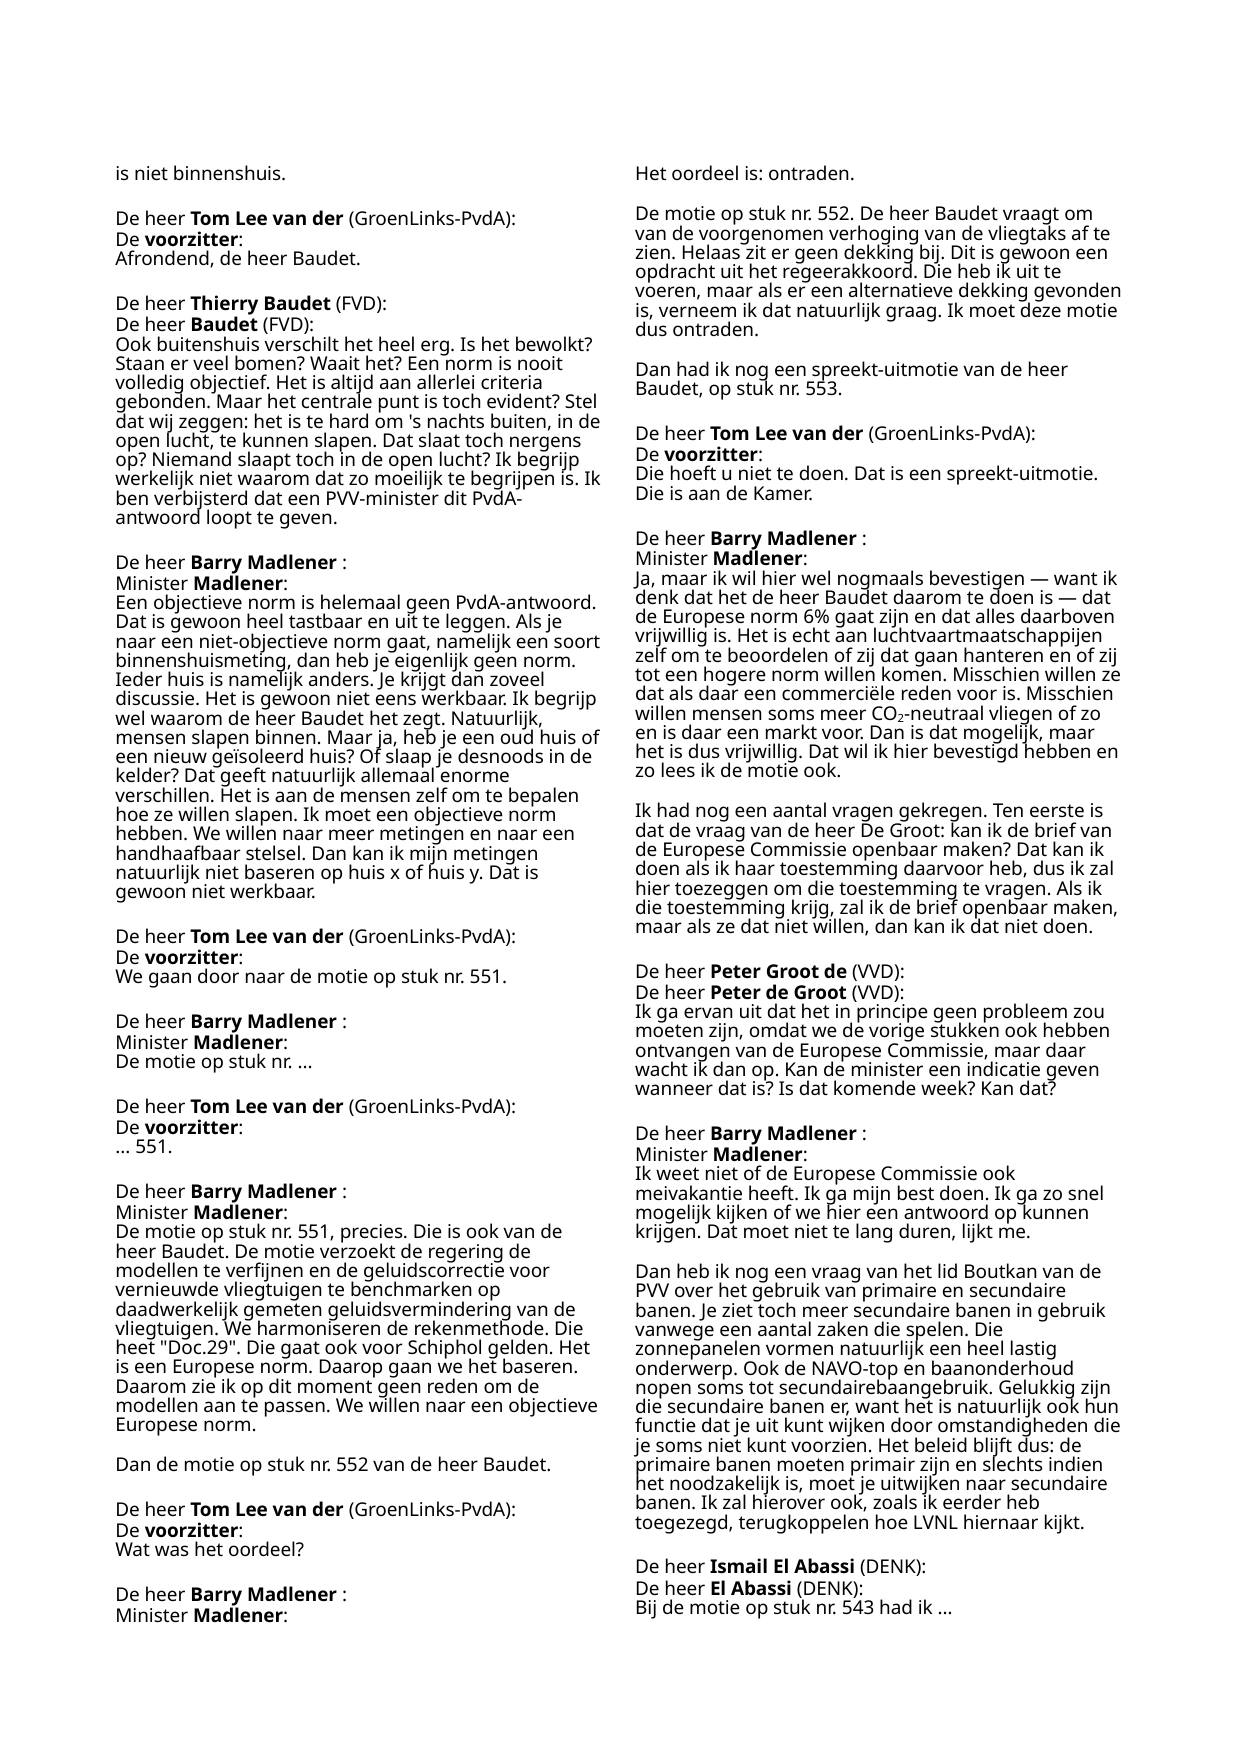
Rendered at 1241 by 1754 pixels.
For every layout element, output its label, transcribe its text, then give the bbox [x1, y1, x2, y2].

text Dan heb ik nog een vraag van het lid Boutkan van de PVV over het gebruik van primaire en secundaire banen. Je ziet toch meer secundaire banen in gebruik vanwege een aantal zaken die spelen. Die zonnepanelen vormen natuurlijk een heel lastig onderwerp. Ook de NAVO-top en baanonderhoud nopen soms tot secundairebaangebruik. Gelukkig zijn die secundaire banen er, want het is natuurlijk ook hun functie dat je uit kunt wijken door omstandigheden die je soms niet kunt voorzien. Het beleid blijft dus: de primaire banen moeten primair zijn en slechts indien het noodzakelijk is, moet je uitwijken naar secundaire banen. Ik zal hierover ook, zoals ik eerder heb toegezegd, terugkoppelen hoe LVNL hiernaar kijkt. [635, 1263, 1125, 1533]
text De motie op stuk nr. 552. De heer Baudet vraagt om van de voorgenomen verhoging van de vliegtaks af te zien. Helaas zit er geen dekking bij. Dit is gewoon een opdracht uit het regeerakkoord. Die heb ik uit te voeren, maar als er een alternatieve dekking gevonden is, verneem ik dat natuurlijk graag. Ik moet deze motie dus ontraden. [635, 205, 1125, 340]
text De voorzitter: [115, 1119, 605, 1138]
text Minister Madlener: [115, 1204, 605, 1223]
text Bij de motie op stuk nr. 543 had ik … [635, 1599, 1125, 1618]
text De heer Baudet (FVD): [115, 316, 605, 336]
text De motie op stuk nr. ... [115, 1053, 605, 1073]
text De heer Barry Madlener : [635, 1120, 1125, 1146]
text Minister Madlener: [635, 1146, 1125, 1165]
text ... 551. [115, 1138, 605, 1158]
text De voorzitter: [115, 1522, 605, 1541]
text De voorzitter: [115, 949, 605, 968]
text De heer Barry Madlener : [635, 525, 1125, 550]
text Een objectieve norm is helemaal geen PvdA-antwoord. Dat is gewoon heel tastbaar en uit te leggen. Als je naar een niet-objectieve norm gaat, namelijk een soort binnenshuismeting, dan heb je eigenlijk geen norm. Ieder huis is namelijk anders. Je krijgt dan zoveel discussie. Het is gewoon niet eens werkbaar. Ik begrijp wel waarom de heer Baudet het zegt. Natuurlijk, mensen slapen binnen. Maar ja, heb je een oud huis of een nieuw geïsoleerd huis? Of slaap je desnoods in de kelder? Dat geeft natuurlijk allemaal enorme verschillen. Het is aan de mensen zelf om te bepalen hoe ze willen slapen. Ik moet een objectieve norm hebben. We willen naar meer metingen en naar een handhaafbaar stelsel. Dan kan ik mijn metingen natuurlijk niet baseren op huis x of huis y. Dat is gewoon niet werkbaar. [115, 594, 605, 902]
text Ja, maar ik wil hier wel nogmaals bevestigen — want ik denk dat het de heer Baudet daarom te doen is — dat de Europese norm 6% gaat zijn en dat alles daarboven vrijwillig is. Het is echt aan luchtvaartmaatschappijen zelf om te beoordelen of zij dat gaan hanteren en of zij tot een hogere norm willen komen. Misschien willen ze dat als daar een commerciële reden voor is. Misschien willen mensen soms meer CO2-neutraal vliegen of zo en is daar een markt voor. Dan is dat mogelijk, maar het is dus vrijwillig. Dat wil ik hier bevestigd hebben en zo lees ik de motie ook. [635, 570, 1125, 782]
text De heer Tom Lee van der (GroenLinks-PvdA): [115, 1093, 605, 1119]
text De heer Barry Madlener : [115, 549, 605, 575]
text De motie op stuk nr. 551, precies. Die is ook van de heer Baudet. De motie verzoekt de regering de modellen te verfijnen en de geluidscorrectie voor vernieuwde vliegtuigen te benchmarken op daadwerkelijk gemeten geluidsvermindering van de vliegtuigen. We harmoniseren de rekenmethode. Die heet "Doc.29". Die gaat ook voor Schiphol gelden. Het is een Europese norm. Daarop gaan we het baseren. Daarom zie ik op dit moment geen reden om de modellen aan te passen. We willen naar een objectieve Europese norm. [115, 1223, 605, 1436]
text De voorzitter: [115, 231, 605, 250]
text Ik ga ervan uit dat het in principe geen probleem zou moeten zijn, omdat we de vorige stukken ook hebben ontvangen van de Europese Commissie, maar daar wacht ik dan op. Kan de minister een indicatie geven wanneer dat is? Is dat komende week? Kan dat? [635, 1003, 1125, 1099]
text De heer Peter Groot de (VVD): [635, 958, 1125, 984]
text Ik weet niet of de Europese Commissie ook meivakantie heeft. Ik ga mijn best doen. Ik ga zo snel mogelijk kijken of we hier een antwoord op kunnen krijgen. Dat moet niet te lang duren, lijkt me. [635, 1165, 1125, 1242]
text Dan de motie op stuk nr. 552 van de heer Baudet. [115, 1456, 605, 1476]
text Minister Madlener: [635, 550, 1125, 570]
text De heer Tom Lee van der (GroenLinks-PvdA): [115, 205, 605, 231]
text De heer Peter de Groot (VVD): [635, 984, 1125, 1003]
text De heer Tom Lee van der (GroenLinks-PvdA): [635, 420, 1125, 446]
text De heer Thierry Baudet (FVD): [115, 291, 605, 316]
text De heer Ismail El Abassi (DENK): [635, 1554, 1125, 1579]
text De heer Barry Madlener : [115, 1581, 605, 1607]
text De voorzitter: [635, 446, 1125, 465]
text Ook buitenshuis verschilt het heel erg. Is het bewolkt? Staan er veel bomen? Waait het? Een norm is nooit volledig objectief. Het is altijd aan allerlei criteria gebonden. Maar het centrale punt is toch evident? Stel dat wij zeggen: het is te hard om 's nachts buiten, in de open lucht, te kunnen slapen. Dat slaat toch nergens op? Niemand slaapt toch in de open lucht? Ik begrijp werkelijk niet waarom dat zo moeilijk te begrijpen is. Ik ben verbijsterd dat een PVV-minister dit PvdA-antwoord loopt te geven. [115, 336, 605, 528]
text De heer Barry Madlener : [115, 1178, 605, 1204]
text Minister Madlener: [115, 1034, 605, 1053]
text De heer Tom Lee van der (GroenLinks-PvdA): [115, 1496, 605, 1522]
text Wat was het oordeel? [115, 1541, 605, 1561]
text Afrondend, de heer Baudet. [115, 250, 605, 270]
text is niet binnenshuis. [115, 165, 605, 184]
text Minister Madlener: [115, 575, 605, 594]
text De heer Barry Madlener : [115, 1008, 605, 1034]
text Ik had nog een aantal vragen gekregen. Ten eerste is dat de vraag van de heer De Groot: kan ik de brief van de Europese Commissie openbaar maken? Dat kan ik doen als ik haar toestemming daarvoor heb, dus ik zal hier toezeggen om die toestemming te vragen. Als ik die toestemming krijg, zal ik de brief openbaar maken, maar als ze dat niet willen, dan kan ik dat niet doen. [635, 802, 1125, 937]
text De heer Tom Lee van der (GroenLinks-PvdA): [115, 923, 605, 949]
text Het oordeel is: ontraden. [635, 165, 1125, 184]
text Minister Madlener: [115, 1607, 605, 1626]
text We gaan door naar de motie op stuk nr. 551. [115, 968, 605, 987]
text De heer El Abassi (DENK): [635, 1579, 1125, 1599]
text Die hoeft u niet te doen. Dat is een spreekt-uitmotie. Die is aan de Kamer. [635, 465, 1125, 504]
text Dan had ik nog een spreekt-uitmotie van de heer Baudet, op stuk nr. 553. [635, 361, 1125, 399]
